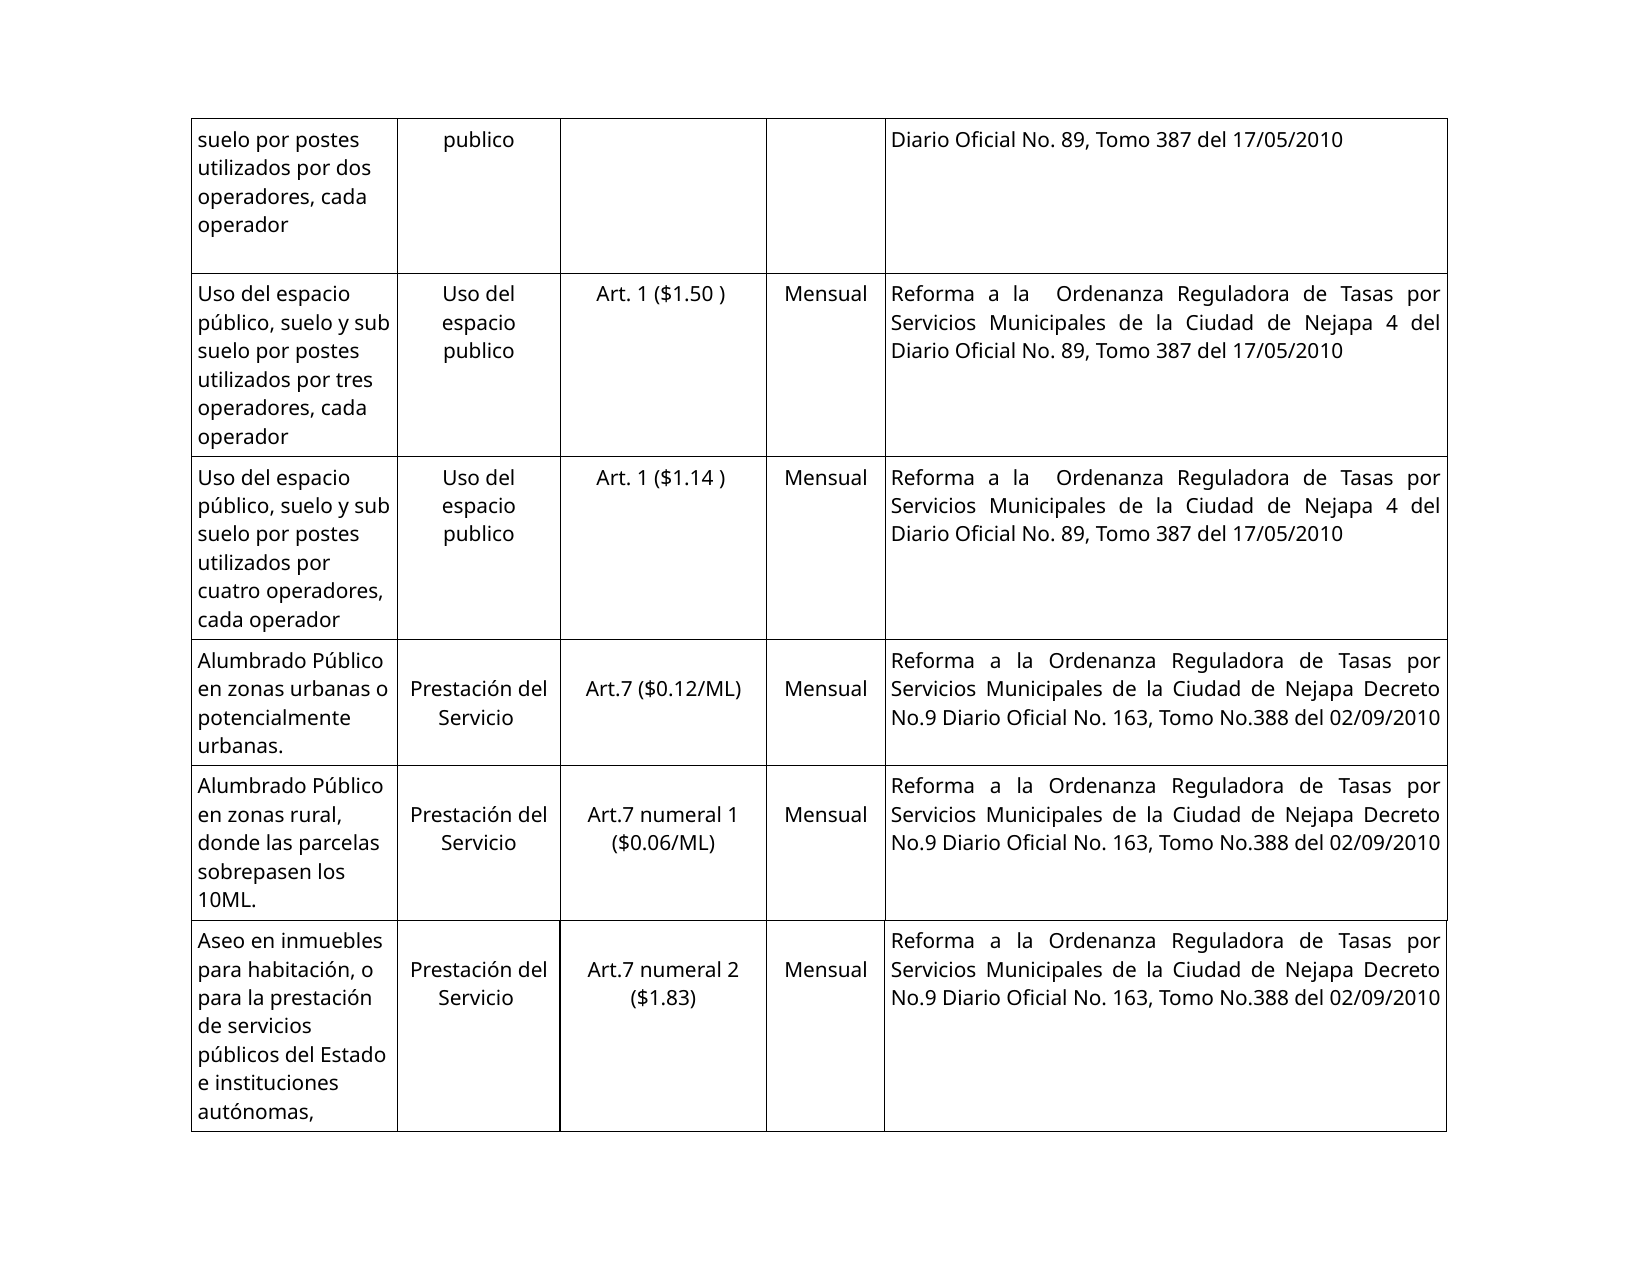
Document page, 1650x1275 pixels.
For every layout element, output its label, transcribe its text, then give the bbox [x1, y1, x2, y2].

table_cell Prestación del Servicio [398, 766, 560, 919]
table_cell Reforma a la Ordenanza Reguladora de Tasas por Servicios Municipales de la Ciudad de Nejapa 4 del Diario Oficial No. 89, Tomo 387 del 17/05/2010 [886, 457, 1447, 639]
table_cell Prestación del Servicio [398, 640, 560, 765]
table_cell [561, 119, 766, 273]
table_cell Aseo en inmuebles para habitación, o para la prestación de servicios públicos del Estado e instituciones autónomas, [192, 921, 397, 1131]
table_cell Mensual [767, 640, 885, 765]
table_cell Mensual [767, 766, 885, 919]
table_cell Art. 1 ($1.14 ) [561, 457, 766, 639]
table_cell [767, 119, 885, 273]
table_cell Uso del espacio público, suelo y sub suelo por postes utilizados por tres operadores, cada operador [192, 274, 397, 456]
table_cell Mensual [767, 457, 885, 639]
table_cell Art.7 numeral 2 ($1.83) [561, 921, 766, 1131]
table_cell publico [398, 119, 560, 273]
table_cell Reforma a la Ordenanza Reguladora de Tasas por Servicios Municipales de la Ciudad de Nejapa Decreto No.9 Diario Oficial No. 163, Tomo No.388 del 02/09/2010 [886, 766, 1447, 919]
table_cell Uso del espacio publico [398, 274, 560, 456]
table_cell Art.7 numeral 1 ($0.06/ML) [561, 766, 766, 919]
table_cell Diario Oficial No. 89, Tomo 387 del 17/05/2010 [886, 119, 1447, 273]
table_cell suelo por postes utilizados por dos operadores, cada operador [192, 119, 397, 273]
table_cell Reforma a la Ordenanza Reguladora de Tasas por Servicios Municipales de la Ciudad de Nejapa Decreto No.9 Diario Oficial No. 163, Tomo No.388 del 02/09/2010 [885, 921, 1446, 1131]
table_cell Prestación del Servicio [398, 921, 559, 1131]
table_cell Art.7 ($0.12/ML) [561, 640, 766, 765]
table_cell Reforma a la Ordenanza Reguladora de Tasas por Servicios Municipales de la Ciudad de Nejapa 4 del Diario Oficial No. 89, Tomo 387 del 17/05/2010 [886, 274, 1447, 456]
table_cell Mensual [767, 274, 885, 456]
table_cell Reforma a la Ordenanza Reguladora de Tasas por Servicios Municipales de la Ciudad de Nejapa Decreto No.9 Diario Oficial No. 163, Tomo No.388 del 02/09/2010 [886, 640, 1447, 765]
table_cell Uso del espacio publico [398, 457, 560, 639]
table_cell Art. 1 ($1.50 ) [561, 274, 766, 456]
table_cell Alumbrado Público en zonas rural, donde las parcelas sobrepasen los 10ML. [192, 766, 397, 919]
table_cell Uso del espacio público, suelo y sub suelo por postes utilizados por cuatro operadores, cada operador [192, 457, 397, 639]
table_cell Mensual [767, 921, 884, 1131]
table_cell Alumbrado Público en zonas urbanas o potencialmente urbanas. [192, 640, 397, 765]
